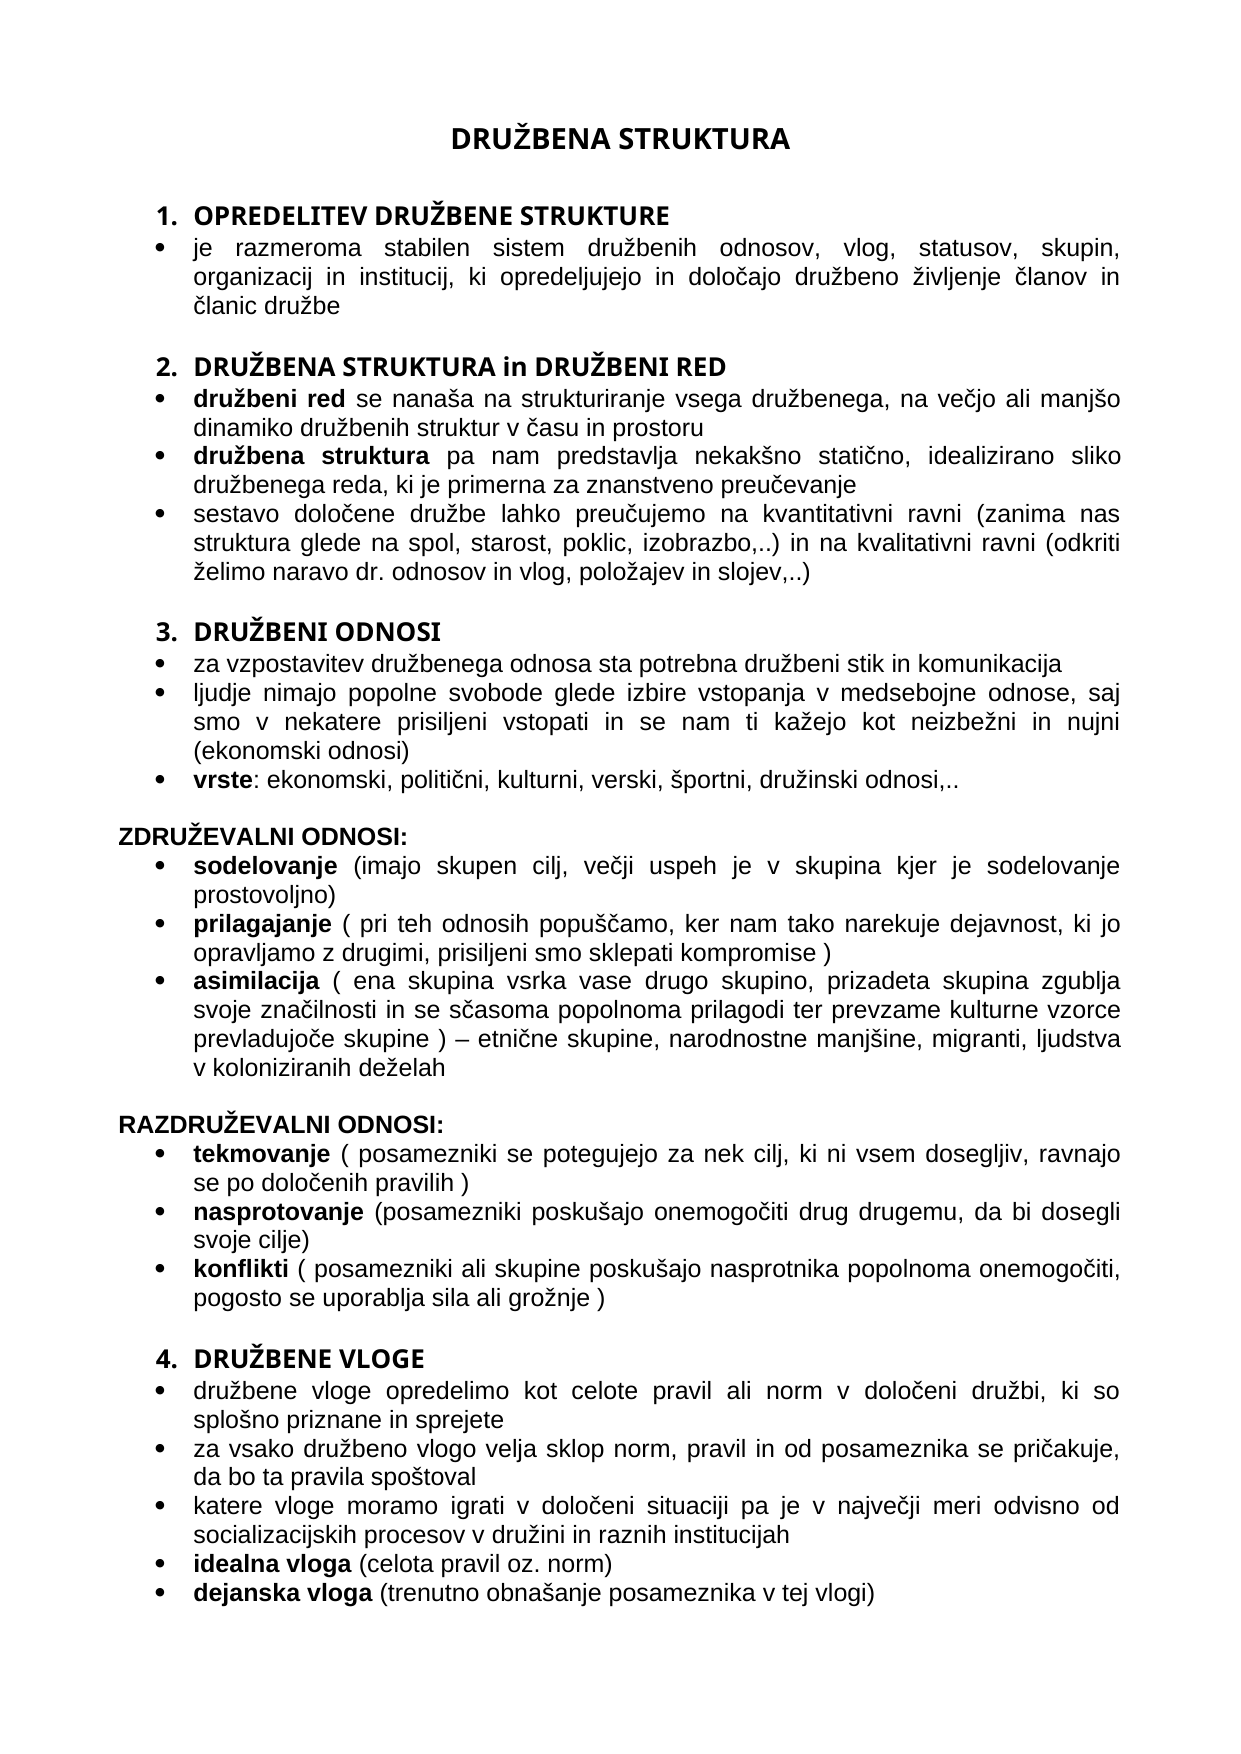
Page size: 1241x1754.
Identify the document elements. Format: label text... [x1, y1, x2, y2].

list prilagajanje ( pri teh odnosih popuščamo, ker nam tako narekuje dejavnost, ki jo opravljamo z drugimi, prisiljeni smo sklepati kompromise ) [156, 909, 1122, 966]
list ljudje nimajo popolne svobode glede izbire vstopanja v medsebojne odnose, saj smo v nekatere prisiljeni vstopati in se nam ti kažejo kot neizbežni in nujni (ekonomski odnosi) [156, 678, 1122, 765]
list za vzpostavitev družbenega odnosa sta potrebna družbeni stik in komunikacija [156, 649, 1122, 678]
list asimilacija ( ena skupina vsrka vase drugo skupino, prizadeta skupina zgublja svoje značilnosti in se sčasoma popolnoma prilagodi ter prevzame kulturne vzorce prevladujoče skupine ) – etnične skupine, narodnostne manjšine, migranti, ljudstva v koloniziranih deželah [156, 966, 1122, 1081]
text DRUŽBENA STRUKTURA [118, 118, 1122, 158]
list sestavo določene družbe lahko preučujemo na kvantitativni ravni (zanima nas struktura glede na spol, starost, poklic, izobrazbo,..) in na kvalitativni ravni (odkriti želimo naravo dr. odnosov in vlog, položajev in slojev,..) [156, 499, 1122, 585]
list konflikti ( posamezniki ali skupine poskušajo nasprotnika popolnoma onemogočiti, pogosto se uporablja sila ali grožnje ) [156, 1254, 1122, 1312]
list družbena struktura pa nam predstavlja nekakšno statično, idealizirano sliko družbenega reda, ki je primerna za znanstveno preučevanje [156, 441, 1122, 499]
list sodelovanje (imajo skupen cilj, večji uspeh je v skupina kjer je sodelovanje prostovoljno) [156, 851, 1122, 909]
list tekmovanje ( posamezniki se potegujejo za nek cilj, ki ni vsem dosegljiv, ravnajo se po določenih pravilih ) [156, 1139, 1122, 1196]
list DRUŽBENE VLOGE [156, 1340, 1122, 1376]
list družbene vloge opredelimo kot celote pravil ali norm v določeni družbi, ki so splošno priznane in sprejete [156, 1376, 1122, 1433]
list DRUŽBENA STRUKTURA in DRUŽBENI RED [156, 348, 1122, 384]
text ZDRUŽEVALNI ODNOSI: [118, 822, 1122, 851]
list dejanska vloga (trenutno obnašanje posameznika v tej vlogi) [156, 1578, 1122, 1606]
list za vsako družbeno vlogo velja sklop norm, pravil in od posameznika se pričakuje, da bo ta pravila spoštoval [156, 1433, 1122, 1491]
text RAZDRUŽEVALNI ODNOSI: [118, 1110, 1122, 1139]
list OPREDELITEV DRUŽBENE STRUKTURE [156, 197, 1122, 233]
list nasprotovanje (posamezniki poskušajo onemogočiti drug drugemu, da bi dosegli svoje cilje) [156, 1196, 1122, 1254]
list vrste: ekonomski, politični, kulturni, verski, športni, družinski odnosi,.. [156, 765, 1122, 793]
list DRUŽBENI ODNOSI [156, 614, 1122, 649]
list katere vloge moramo igrati v določeni situaciji pa je v največji meri odvisno od socializacijskih procesov v družini in raznih institucijah [156, 1491, 1122, 1549]
list je razmeroma stabilen sistem družbenih odnosov, vlog, statusov, skupin, organizacij in institucij, ki opredeljujejo in določajo družbeno življenje članov in članic družbe [156, 233, 1122, 319]
list idealna vloga (celota pravil oz. norm) [156, 1549, 1122, 1578]
list družbeni red se nanaša na strukturiranje vsega družbenega, na večjo ali manjšo dinamiko družbenih struktur v času in prostoru [156, 384, 1122, 441]
